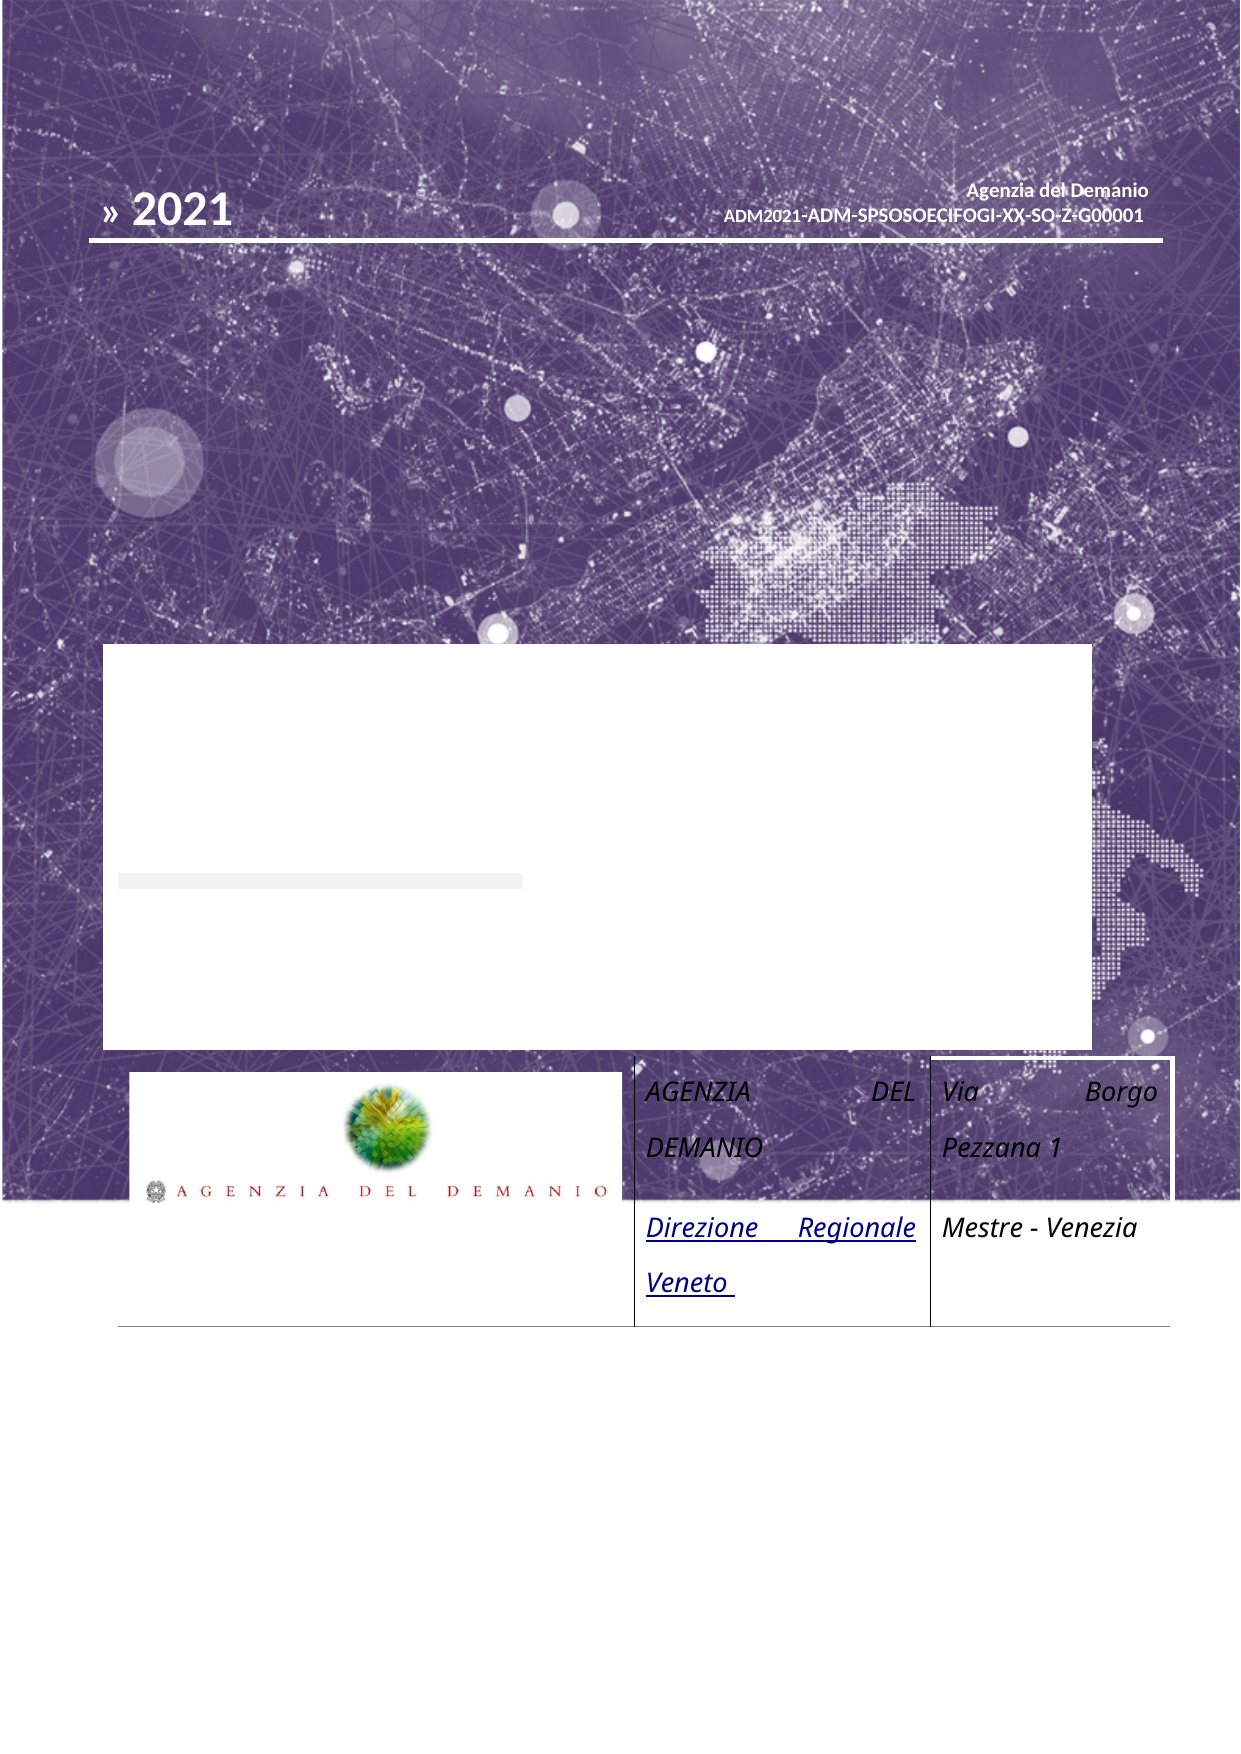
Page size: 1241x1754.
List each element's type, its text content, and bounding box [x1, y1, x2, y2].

text BIMSO [118, 652, 1077, 822]
text Specifica Operativa [118, 822, 1077, 873]
text Offerta di Gestione Informativa [118, 991, 1077, 1042]
